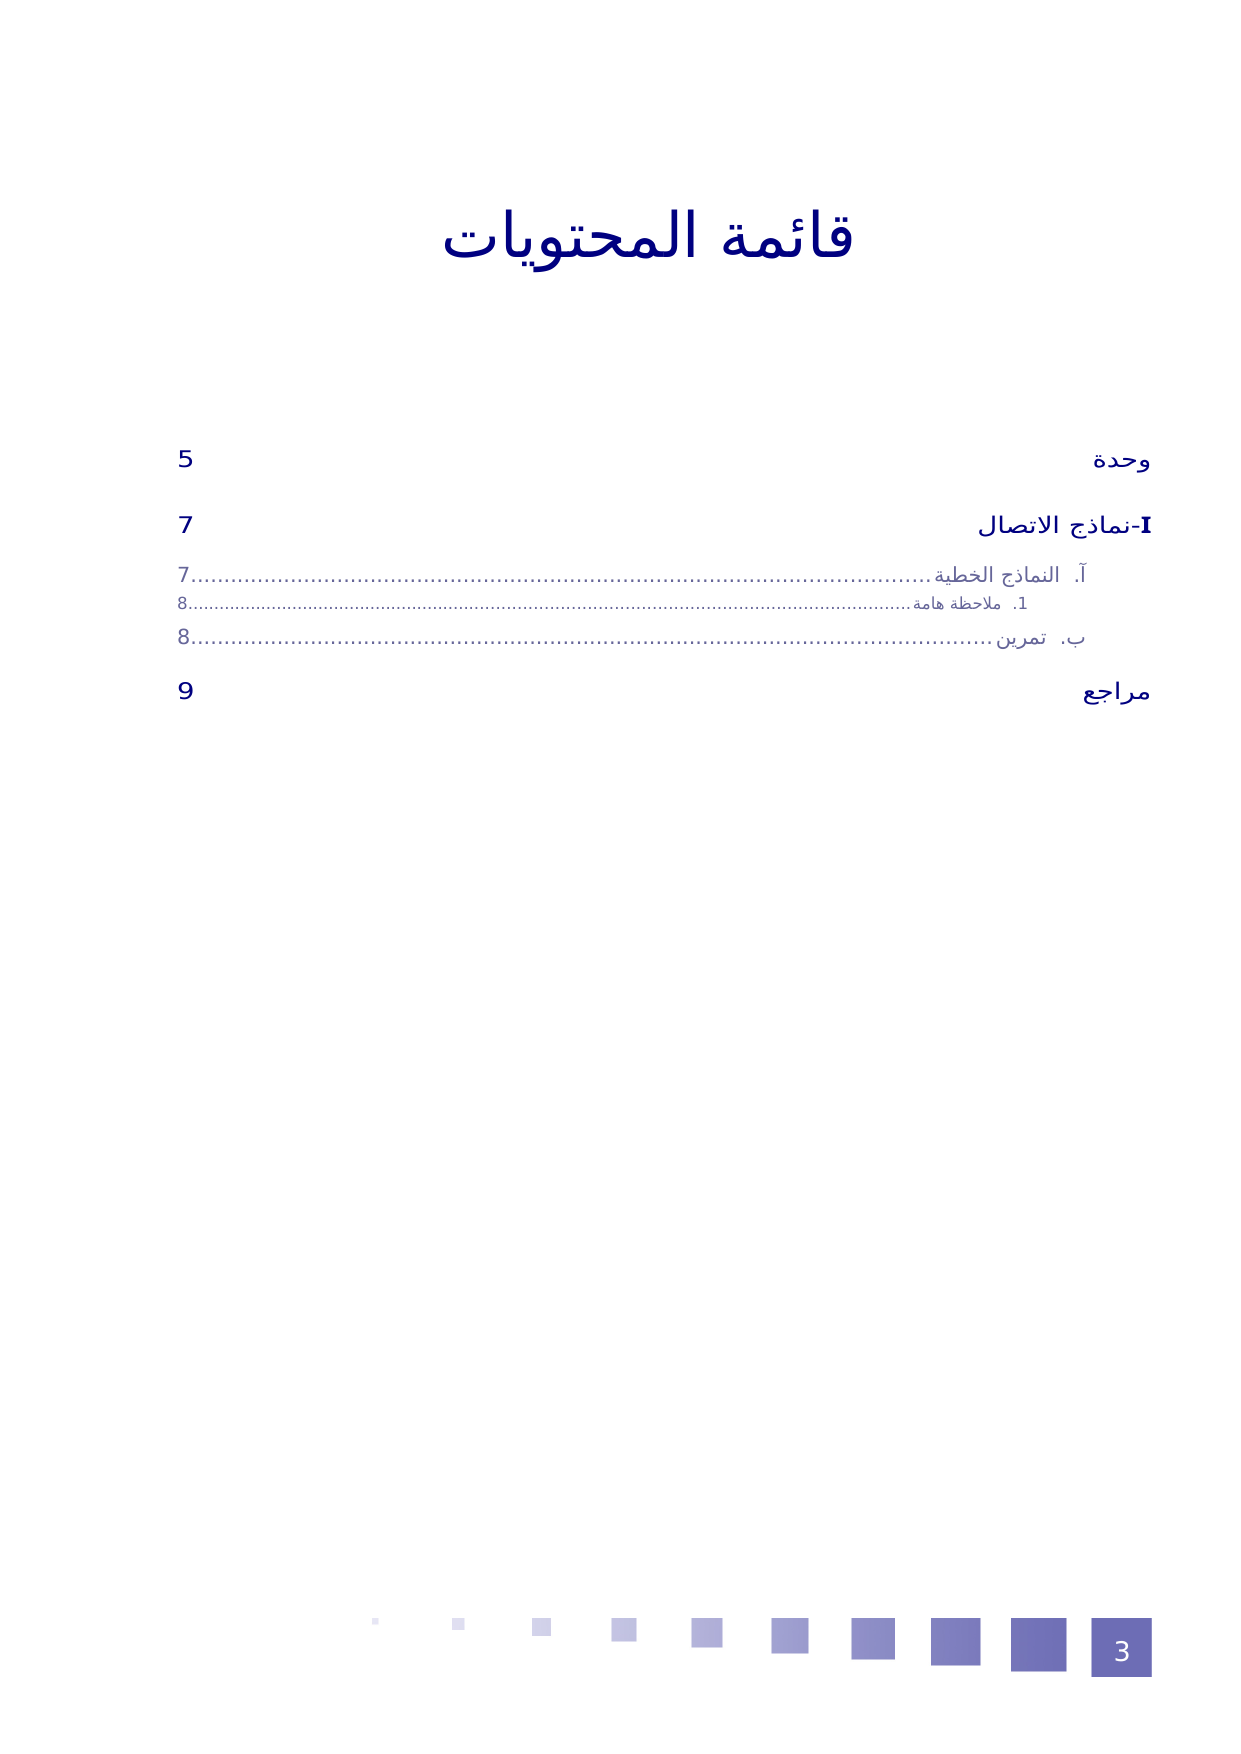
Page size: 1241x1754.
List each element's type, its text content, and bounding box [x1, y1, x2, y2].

title ب. تمرين 8 [177, 625, 1093, 649]
title I-نماذج الاتصال 7 [177, 508, 1152, 540]
title مراجع 9 [177, 678, 1152, 705]
title آ. النماذج الخطية 7 [177, 563, 1093, 588]
title قائمة المحتويات [213, 199, 856, 272]
picture [177, 1618, 1152, 1677]
title 1. ملاحظة هامة 8 [177, 593, 1033, 613]
title وحدة 5 [177, 446, 1152, 473]
